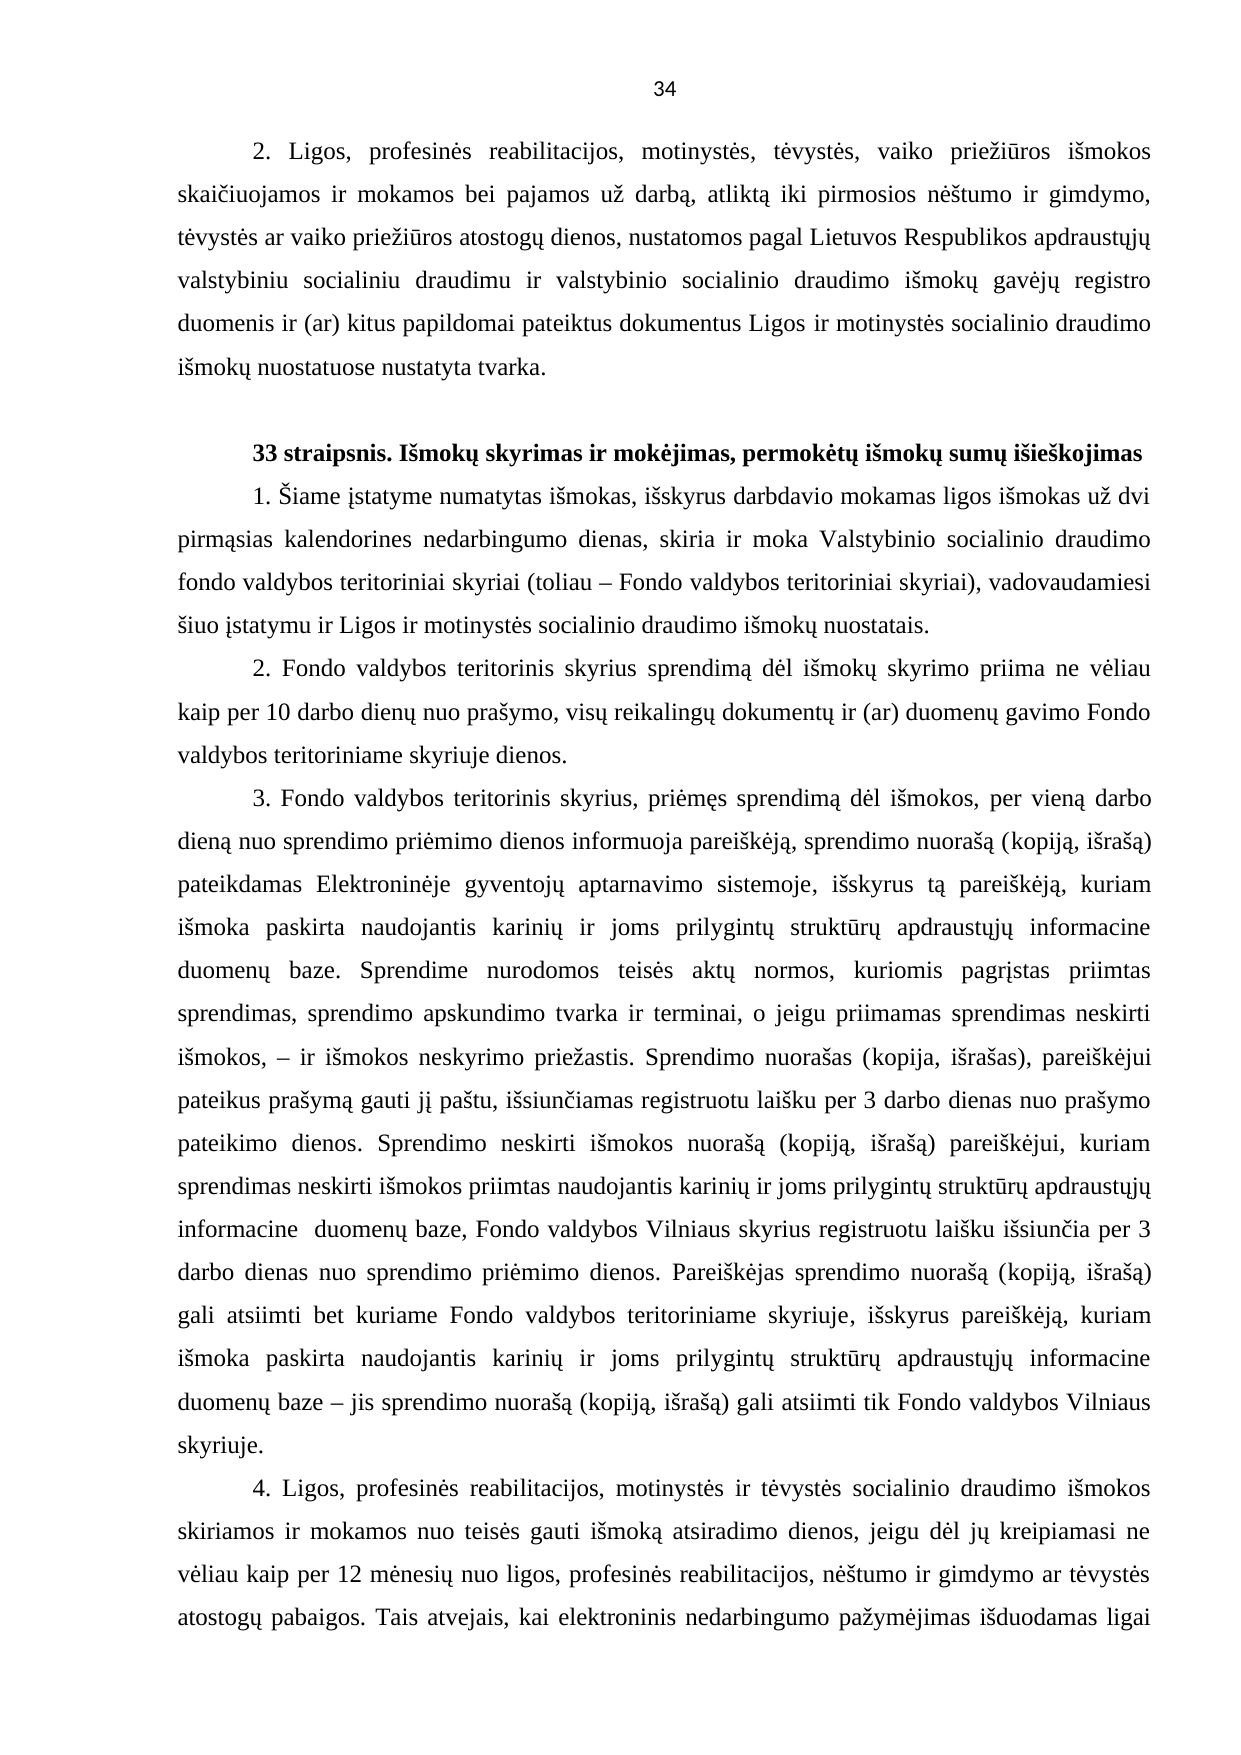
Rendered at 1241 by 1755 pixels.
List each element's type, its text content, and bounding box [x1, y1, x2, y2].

text 2. Fondo valdybos teritorinis skyrius sprendimą dėl išmokų skyrimo priima ne vėliau kaip per 10 darbo dienų nuo prašymo, visų reikalingų dokumentų ir (ar) duomenų gavimo Fondo valdybos teritoriniame skyriuje dienos. [177, 653, 1152, 768]
text 2. Ligos, profesinės reabilitacijos, motinystės, tėvystės, vaiko priežiūros išmokos skaičiuojamos ir mokamos bei pajamos už darbą, atliktą iki pirmosios nėštumo ir gimdymo, tėvystės ar vaiko priežiūros atostogų dienos, nustatomos pagal Lietuvos Respublikos apdraustųjų valstybiniu socialiniu draudimu ir valstybinio socialinio draudimo išmokų gavėjų registro duomenis ir (ar) kitus papildomai pateiktus dokumentus Ligos ir motinystės socialinio draudimo išmokų nuostatuose nustatyta tvarka. [177, 136, 1152, 380]
text 3. Fondo valdybos teritorinis skyrius, priėmęs sprendimą dėl išmokos, per vieną darbo dieną nuo sprendimo priėmimo dienos informuoja pareiškėją, sprendimo nuorašą (kopiją, išrašą) pateikdamas Elektroninėje gyventojų aptarnavimo sistemoje, išskyrus tą pareiškėją, kuriam išmoka paskirta naudojantis karinių ir joms prilygintų struktūrų apdraustųjų informacine duomenų baze. Sprendime nurodomos teisės aktų normos, kuriomis pagrįstas priimtas sprendimas, sprendimo apskundimo tvarka ir terminai, o jeigu priimamas sprendimas neskirti išmokos, – ir išmokos neskyrimo priežastis. Sprendimo nuorašas (kopija, išrašas), pareiškėjui pateikus prašymą gauti jį paštu, išsiunčiamas registruotu laišku per 3 darbo dienas nuo prašymo pateikimo dienos. Sprendimo neskirti išmokos nuorašą (kopiją, išrašą) pareiškėjui, kuriam sprendimas neskirti išmokos priimtas naudojantis karinių ir joms prilygintų struktūrų apdraustųjų informacine duomenų baze, Fondo valdybos Vilniaus skyrius registruotu laišku išsiunčia per 3 darbo dienas nuo sprendimo priėmimo dienos. Pareiškėjas sprendimo nuorašą (kopiją, išrašą) gali atsiimti bet kuriame Fondo valdybos teritoriniame skyriuje, išskyrus pareiškėją, kuriam išmoka paskirta naudojantis karinių ir joms prilygintų struktūrų apdraustųjų informacine duomenų baze – jis sprendimo nuorašą (kopiją, išrašą) gali atsiimti tik Fondo valdybos Vilniaus skyriuje. [177, 783, 1152, 1458]
text 4. Ligos, profesinės reabilitacijos, motinystės ir tėvystės socialinio draudimo išmokos skiriamos ir mokamos nuo teisės gauti išmoką atsiradimo dienos, jeigu dėl jų kreipiamasi ne vėliau kaip per 12 mėnesių nuo ligos, profesinės reabilitacijos, nėštumo ir gimdymo ar tėvystės atostogų pabaigos. Tais atvejais, kai elektroninis nedarbingumo pažymėjimas išduodamas ligai [177, 1473, 1152, 1631]
text 33 straipsnis. Išmokų skyrimas ir mokėjimas, permokėtų išmokų sumų išieškojimas [177, 438, 1152, 467]
text 1. Šiame įstatyme numatytas išmokas, išskyrus darbdavio mokamas ligos išmokas už dvi pirmąsias kalendorines nedarbingumo dienas, skiria ir moka Valstybinio socialinio draudimo fondo valdybos teritoriniai skyriai (toliau – Fondo valdybos teritoriniai skyriai), vadovaudamiesi šiuo įstatymu ir Ligos ir motinystės socialinio draudimo išmokų nuostatais. [177, 481, 1152, 639]
